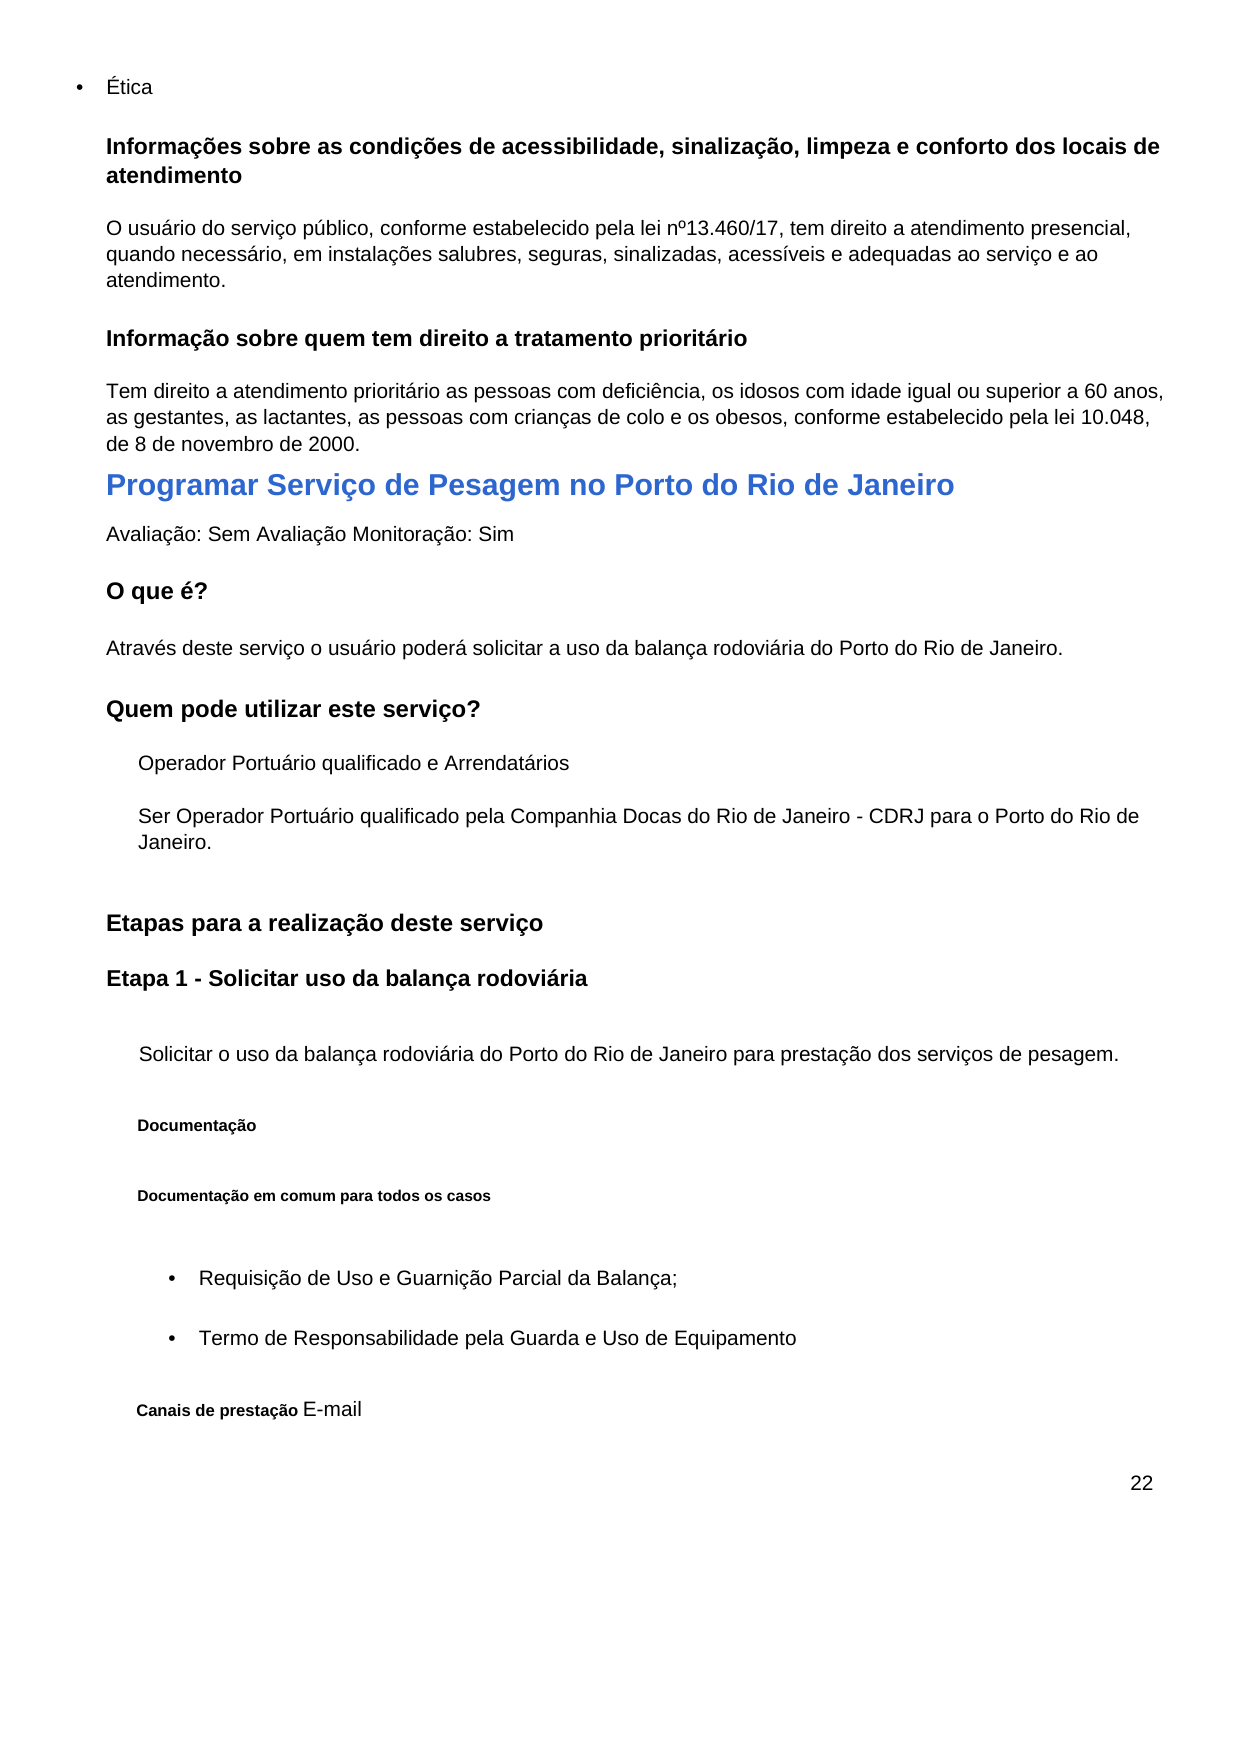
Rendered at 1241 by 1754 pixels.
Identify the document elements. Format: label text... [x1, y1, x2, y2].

subtitle Etapa 1 - Solicitar uso da balança rodoviária [106, 964, 1188, 991]
text Operador Portuário qualificado e Arrendatários [138, 751, 1169, 774]
subtitle Informação sobre quem tem direito a tratamento prioritário [106, 325, 1188, 352]
text Solicitar o uso da balança rodoviária do Porto do Rio de Janeiro para prestação dos serviços de pesagem. [138, 1041, 1169, 1065]
subtitle Etapas para a realização deste serviço [106, 909, 1240, 937]
text Canais de prestação E-mail [136, 1397, 1240, 1421]
text O usuário do serviço público, conforme estabelecido pela lei nº13.460/17, tem direito a atendimento presencial, quando necessário, em instalações salubres, seguras, sinalizadas, acessíveis e adequadas ao serviço e ao atendimento. [106, 216, 1169, 292]
subtitle Programar Serviço de Pesagem no Porto do Rio de Janeiro [106, 467, 1161, 502]
text Através deste serviço o usuário poderá solicitar a uso da balança rodoviária do Porto do Rio de Janeiro. [106, 636, 1169, 660]
text Ser Operador Portuário qualificado pela Companhia Docas do Rio de Janeiro - CDRJ para o Porto do Rio de Janeiro. [138, 804, 1169, 854]
text Quem pode utilizar este serviço? [106, 695, 1240, 723]
list Termo de Responsabilidade pela Guarda e Uso de Equipamento [168, 1325, 1169, 1349]
text Documentação em comum para todos os casos [137, 1187, 1240, 1205]
text Avaliação: Sem Avaliação Monitoração: Sim O que é? [106, 522, 523, 604]
list Ética [76, 75, 1169, 99]
list Requisição de Uso e Guarnição Parcial da Balança; [168, 1266, 1169, 1290]
text Tem direito a atendimento prioritário as pessoas com deficiência, os idosos com idade igual ou superior a 60 anos, as gestantes, as lactantes, as pessoas com crianças de colo e os obesos, conforme estabelecido pela lei 10.048, de 8 de novembro de 2000. [106, 379, 1169, 455]
text Documentação [137, 1116, 1240, 1135]
subtitle Informações sobre as condições de acessibilidade, sinalização, limpeza e conforto dos locais de atendimento [106, 133, 1188, 188]
